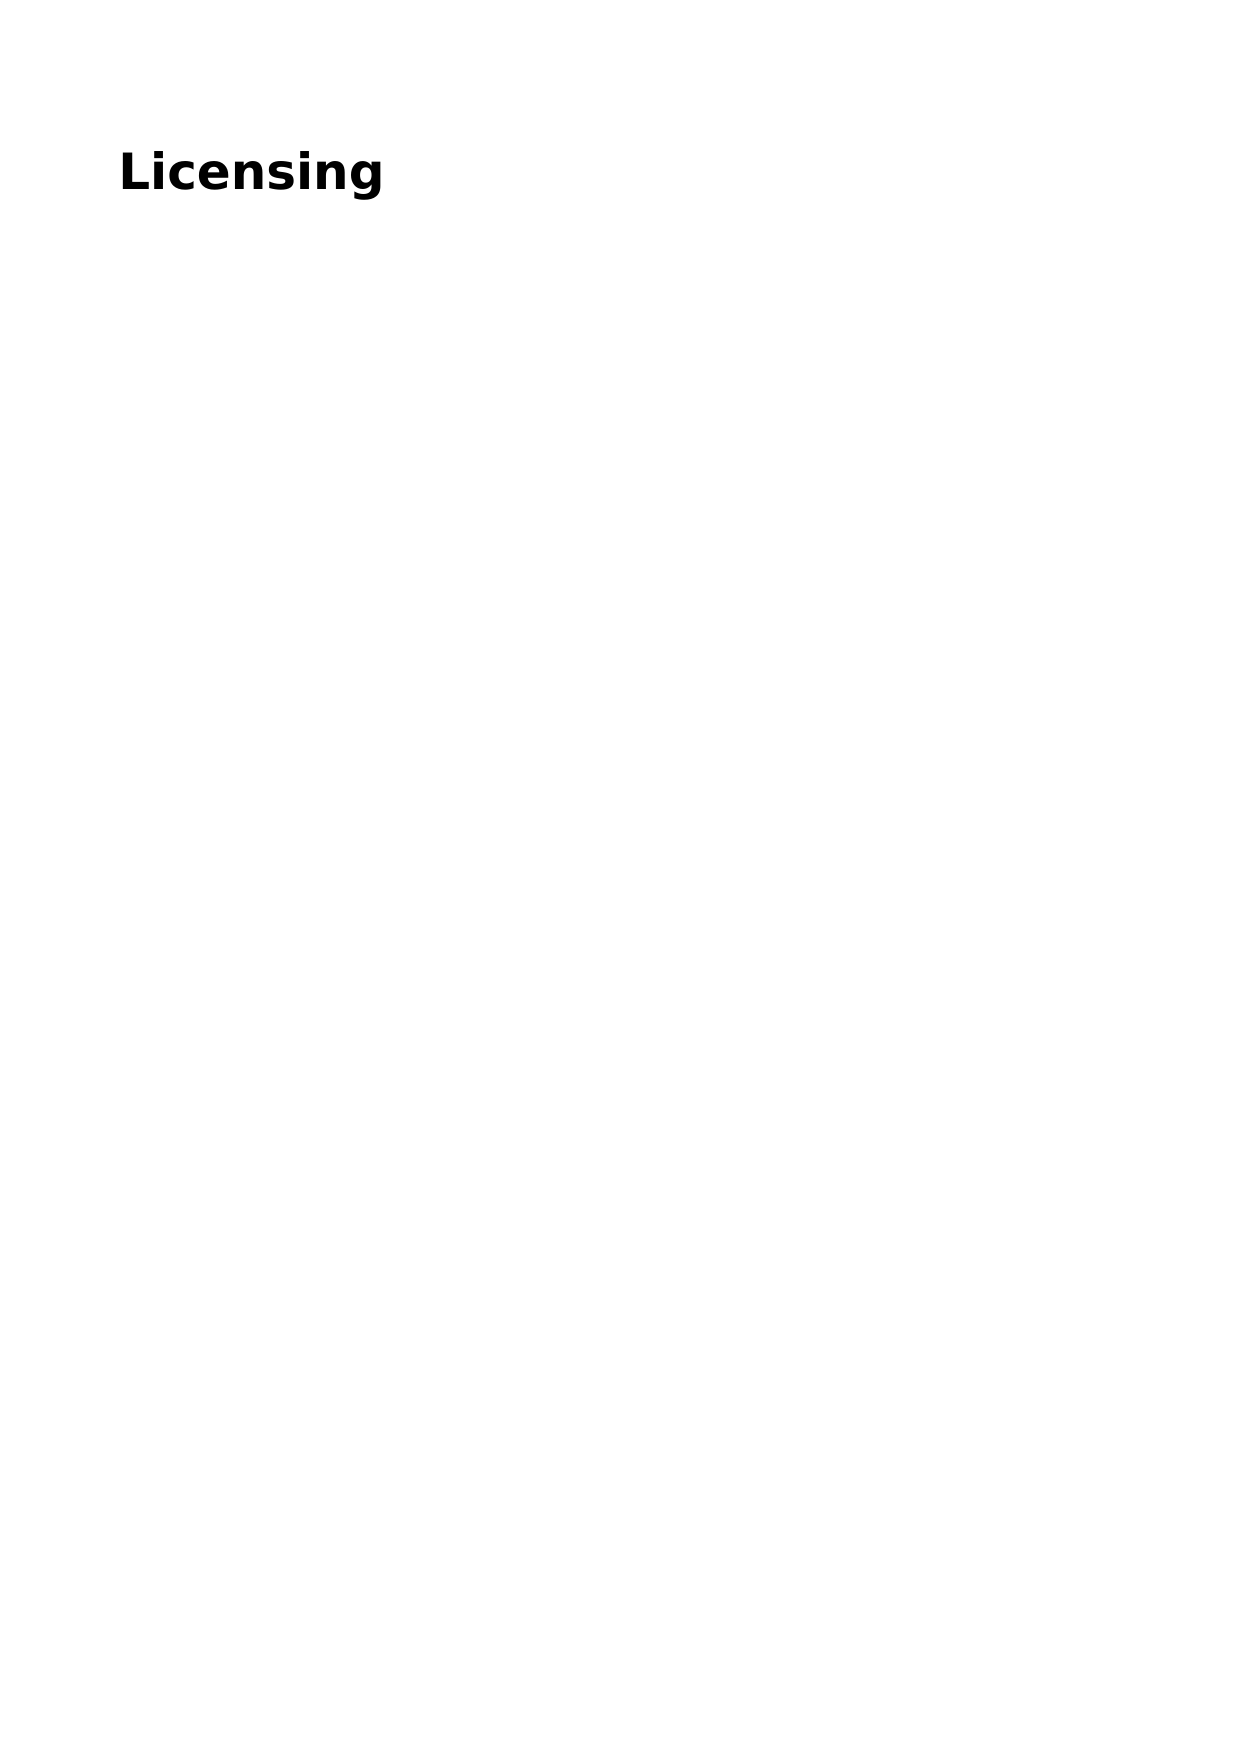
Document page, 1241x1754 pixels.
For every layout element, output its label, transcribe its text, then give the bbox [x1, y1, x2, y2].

subtitle Licensing [118, 143, 1122, 201]
